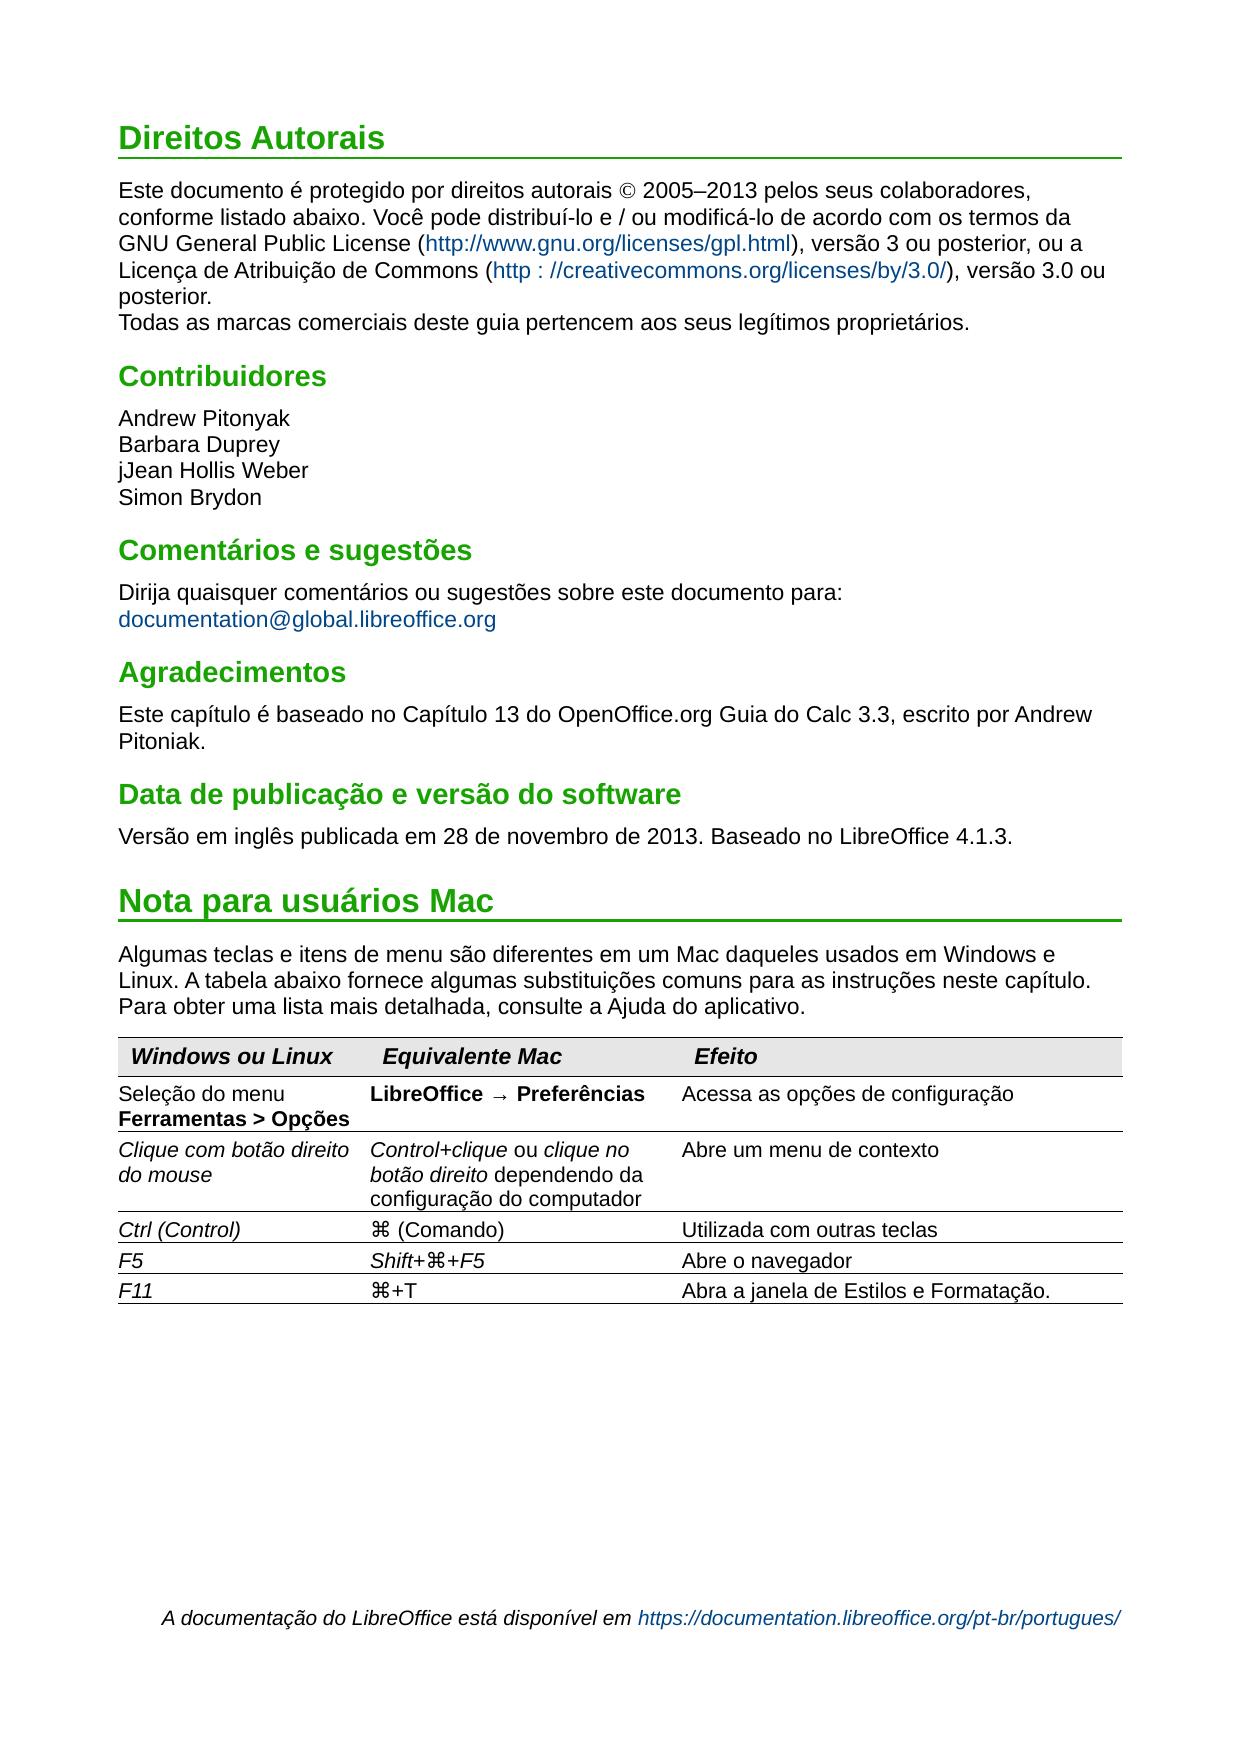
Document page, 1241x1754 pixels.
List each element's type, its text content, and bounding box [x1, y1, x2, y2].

text Algumas teclas e itens de menu são diferentes em um Mac daqueles usados em Windows e Linux. A tabela abaixo fornece algumas substituições comuns para as instruções neste capítulo. Para obter uma lista mais detalhada, consulte a Ajuda do aplicativo. [118, 941, 1122, 1019]
table_cell ⌘ (Comando) [370, 1212, 682, 1242]
table_cell Clique com botão direito do mouse [118, 1132, 370, 1211]
table_cell Ctrl (Control) [118, 1212, 370, 1242]
text Este documento é protegido por direitos autorais © 2005–2013 pelos seus colaboradores, conforme listado abaixo. Você pode distribuí-lo e / ou modificá-lo de acordo com os termos da GNU General Public License (http://www.gnu.org/licenses/gpl.html), versão 3 ou posterior, ou a Licença de Atribuição de Commons (http : //creativecommons.org/licenses/by/3.0/), versão 3.0 ou posterior. [118, 177, 1122, 309]
table_header Windows ou Linux [118, 1038, 370, 1076]
table_cell Abre o navegador [682, 1243, 1122, 1273]
subtitle Agradecimentos [118, 655, 1122, 689]
text Este capítulo é baseado no Capítulo 13 do OpenOffice.org Guia do Calc 3.3, escrito por Andrew Pitoniak. [118, 701, 1122, 754]
table_header Efeito [682, 1038, 1122, 1076]
text Versão em inglês publicada em 28 de novembro de 2013. Baseado no LibreOffice 4.1.3. [118, 823, 1122, 849]
subtitle Comentários e sugestões [118, 533, 1122, 567]
table_cell Abra a janela de Estilos e Formatação. [682, 1274, 1122, 1303]
table_cell Utilizada com outras teclas [682, 1212, 1122, 1242]
table_cell Control+clique ou clique no botão direito dependendo da configuração do computador [370, 1132, 682, 1211]
table_cell Shift+⌘+F5 [370, 1243, 682, 1273]
text Dirija quaisquer comentários ou sugestões sobre este documento para: documentation@global.libreoffice.org [118, 579, 1122, 632]
subtitle Nota para usuários Mac [118, 881, 1122, 919]
table_cell Acessa as opções de configuração [682, 1077, 1122, 1131]
table_cell LibreOffice → Preferências [370, 1077, 682, 1131]
text Todas as marcas comerciais deste guia pertencem aos seus legítimos proprietários. [118, 309, 1122, 336]
table_header Equivalente Mac [370, 1038, 682, 1076]
subtitle Data de publicação e versão do software [118, 777, 1122, 811]
table_cell Abre um menu de contexto [682, 1132, 1122, 1211]
subtitle Direitos Autorais [118, 118, 1122, 157]
table_cell Seleção do menu Ferramentas > Opções [118, 1077, 370, 1131]
table_cell F5 [118, 1243, 370, 1273]
text Andrew Pitonyak Barbara Duprey jJean Hollis Weber Simon Brydon [118, 405, 1122, 510]
table_cell F11 [118, 1274, 370, 1303]
subtitle Contribuidores [118, 359, 1122, 392]
table_cell ⌘+T [370, 1274, 682, 1303]
